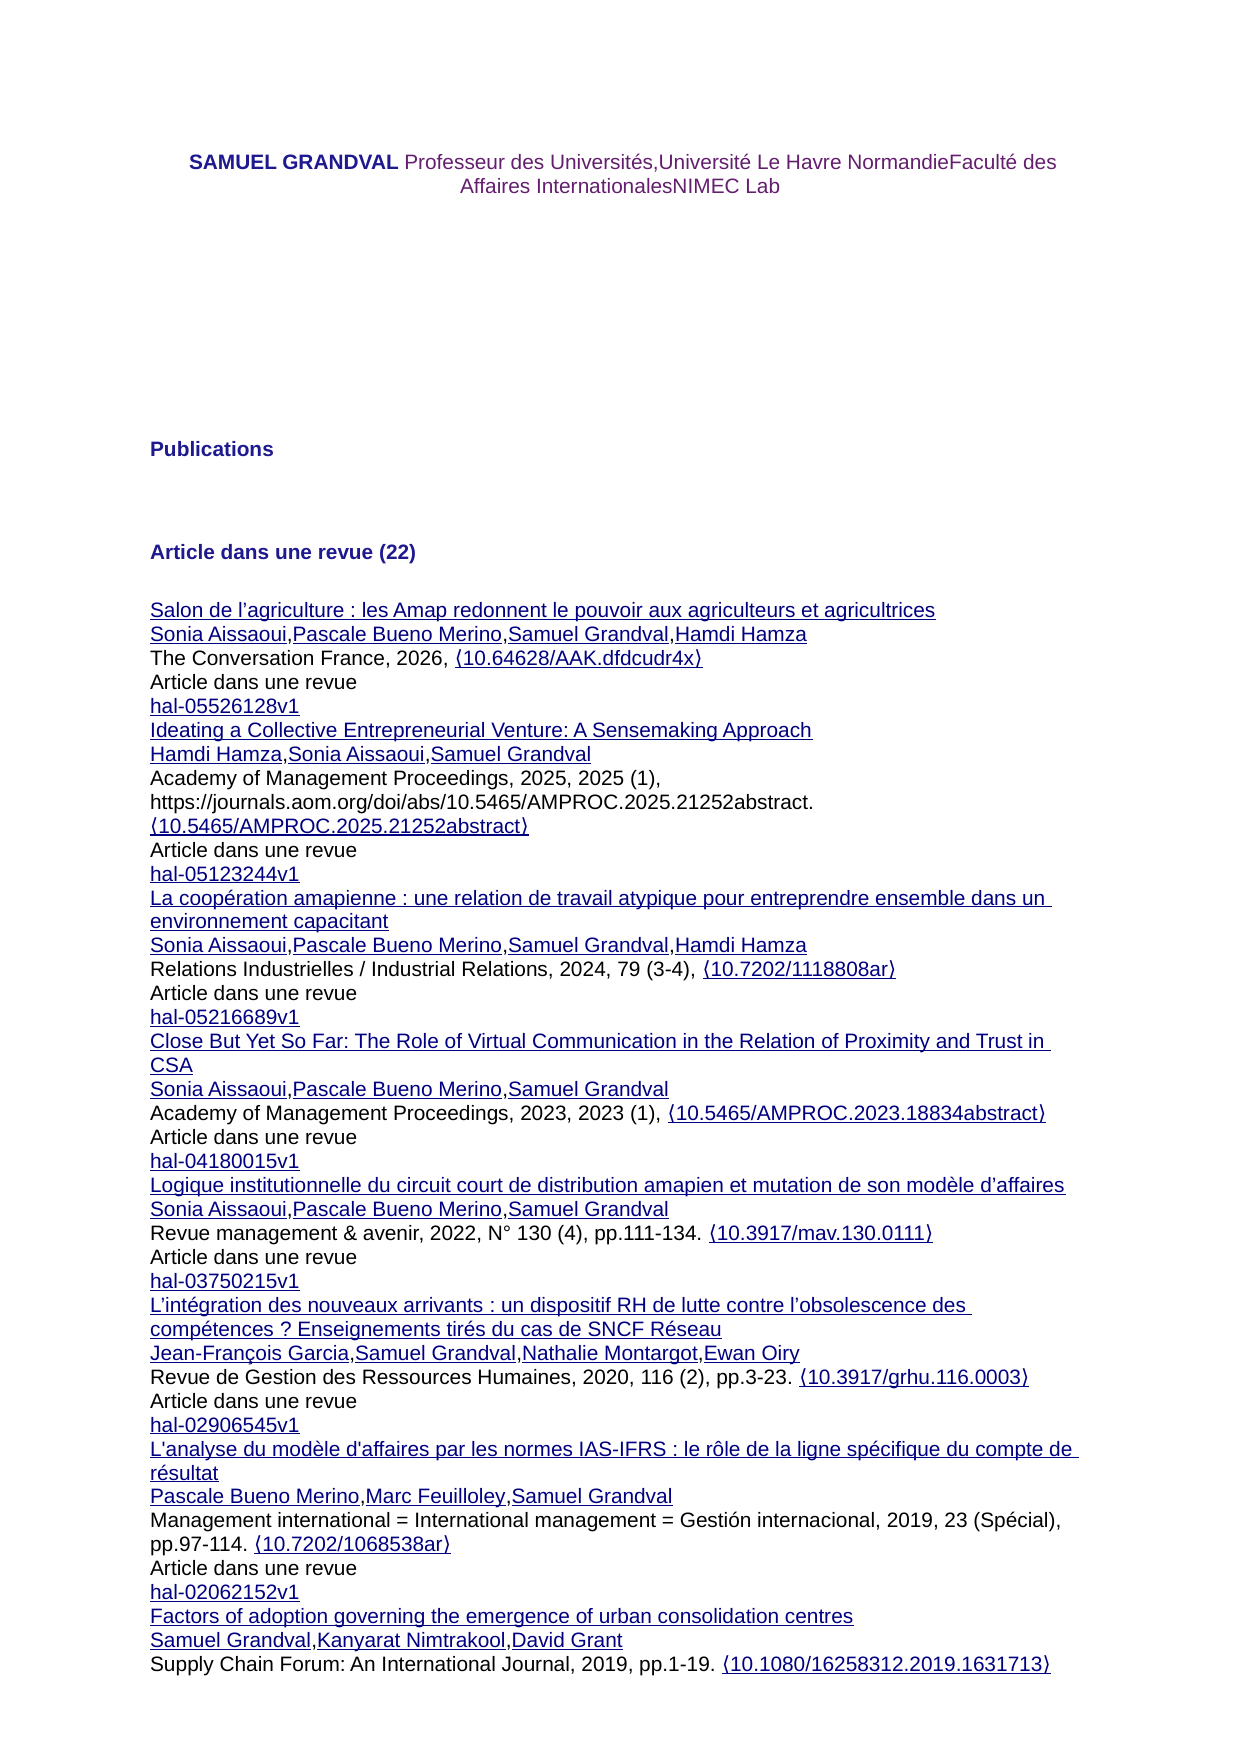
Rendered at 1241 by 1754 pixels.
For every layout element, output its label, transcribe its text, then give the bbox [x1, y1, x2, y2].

table_cell Ideating a Collective Entrepreneurial Venture: A Sensemaking Approach Hamdi Hamza,Sonia Aissaoui,Samuel Grandval Academy of Management Proceedings, 2025, 2025 (1), https://journals.aom.org/doi/abs/10.5465/AMPROC.2025.21252abstract. ⟨10.5465/AMPROC.2025.21252abstract⟩ Article dans une revue hal-05123244v1 [150, 718, 1090, 885]
table_cell Factors of adoption governing the emergence of urban consolidation centres Samuel Grandval,Kanyarat Nimtrakool,David Grant Supply Chain Forum: An International Journal, 2019, pp.1-19. ⟨10.1080/16258312.2019.1631713⟩ [150, 1604, 1090, 1676]
table_header Salon de l’agriculture : les Amap redonnent le pouvoir aux agriculteurs et agricultrices Sonia Aissaoui,Pascale Bueno Merino,Samuel Grandval,Hamdi Hamza The Conversation France, 2026, ⟨10.64628/AAK.dfdcudr4x⟩ Article dans une revue hal-05526128v1 [150, 598, 1090, 718]
table_cell L’intégration des nouveaux arrivants : un dispositif RH de lutte contre l’obsolescence des compétences ? Enseignements tirés du cas de SNCF Réseau Jean-François Garcia,Samuel Grandval,Nathalie Montargot,Ewan Oiry Revue de Gestion des Ressources Humaines, 2020, 116 (2), pp.3-23. ⟨10.3917/grhu.116.0003⟩ Article dans une revue hal-02906545v1 [150, 1293, 1090, 1436]
subtitle SAMUEL GRANDVAL Professeur des Universités,Université Le Havre NormandieFaculté des Affaires InternationalesNIMEC Lab [150, 150, 1090, 198]
table_cell L'analyse du modèle d'affaires par les normes IAS-IFRS : le rôle de la ligne spécifique du compte de résultat Pascale Bueno Merino,Marc Feuilloley,Samuel Grandval Management international = International management = Gestión internacional, 2019, 23 (Spécial), pp.97-114. ⟨10.7202/1068538ar⟩ Article dans une revue hal-02062152v1 [150, 1436, 1090, 1604]
subtitle Publications [150, 436, 1090, 460]
subtitle Article dans une revue (22) [150, 539, 1090, 563]
table_cell La coopération amapienne : une relation de travail atypique pour entreprendre ensemble dans un environnement capacitant Sonia Aissaoui,Pascale Bueno Merino,Samuel Grandval,Hamdi Hamza Relations Industrielles / Industrial Relations, 2024, 79 (3-4), ⟨10.7202/1118808ar⟩ Article dans une revue hal-05216689v1 [150, 885, 1090, 1029]
table_cell Logique institutionnelle du circuit court de distribution amapien et mutation de son modèle d’affaires Sonia Aissaoui,Pascale Bueno Merino,Samuel Grandval Revue management & avenir, 2022, N° 130 (4), pp.111-134. ⟨10.3917/mav.130.0111⟩ Article dans une revue hal-03750215v1 [150, 1173, 1090, 1293]
table_cell Close But Yet So Far: The Role of Virtual Communication in the Relation of Proximity and Trust in CSA Sonia Aissaoui,Pascale Bueno Merino,Samuel Grandval Academy of Management Proceedings, 2023, 2023 (1), ⟨10.5465/AMPROC.2023.18834abstract⟩ Article dans une revue hal-04180015v1 [150, 1029, 1090, 1173]
